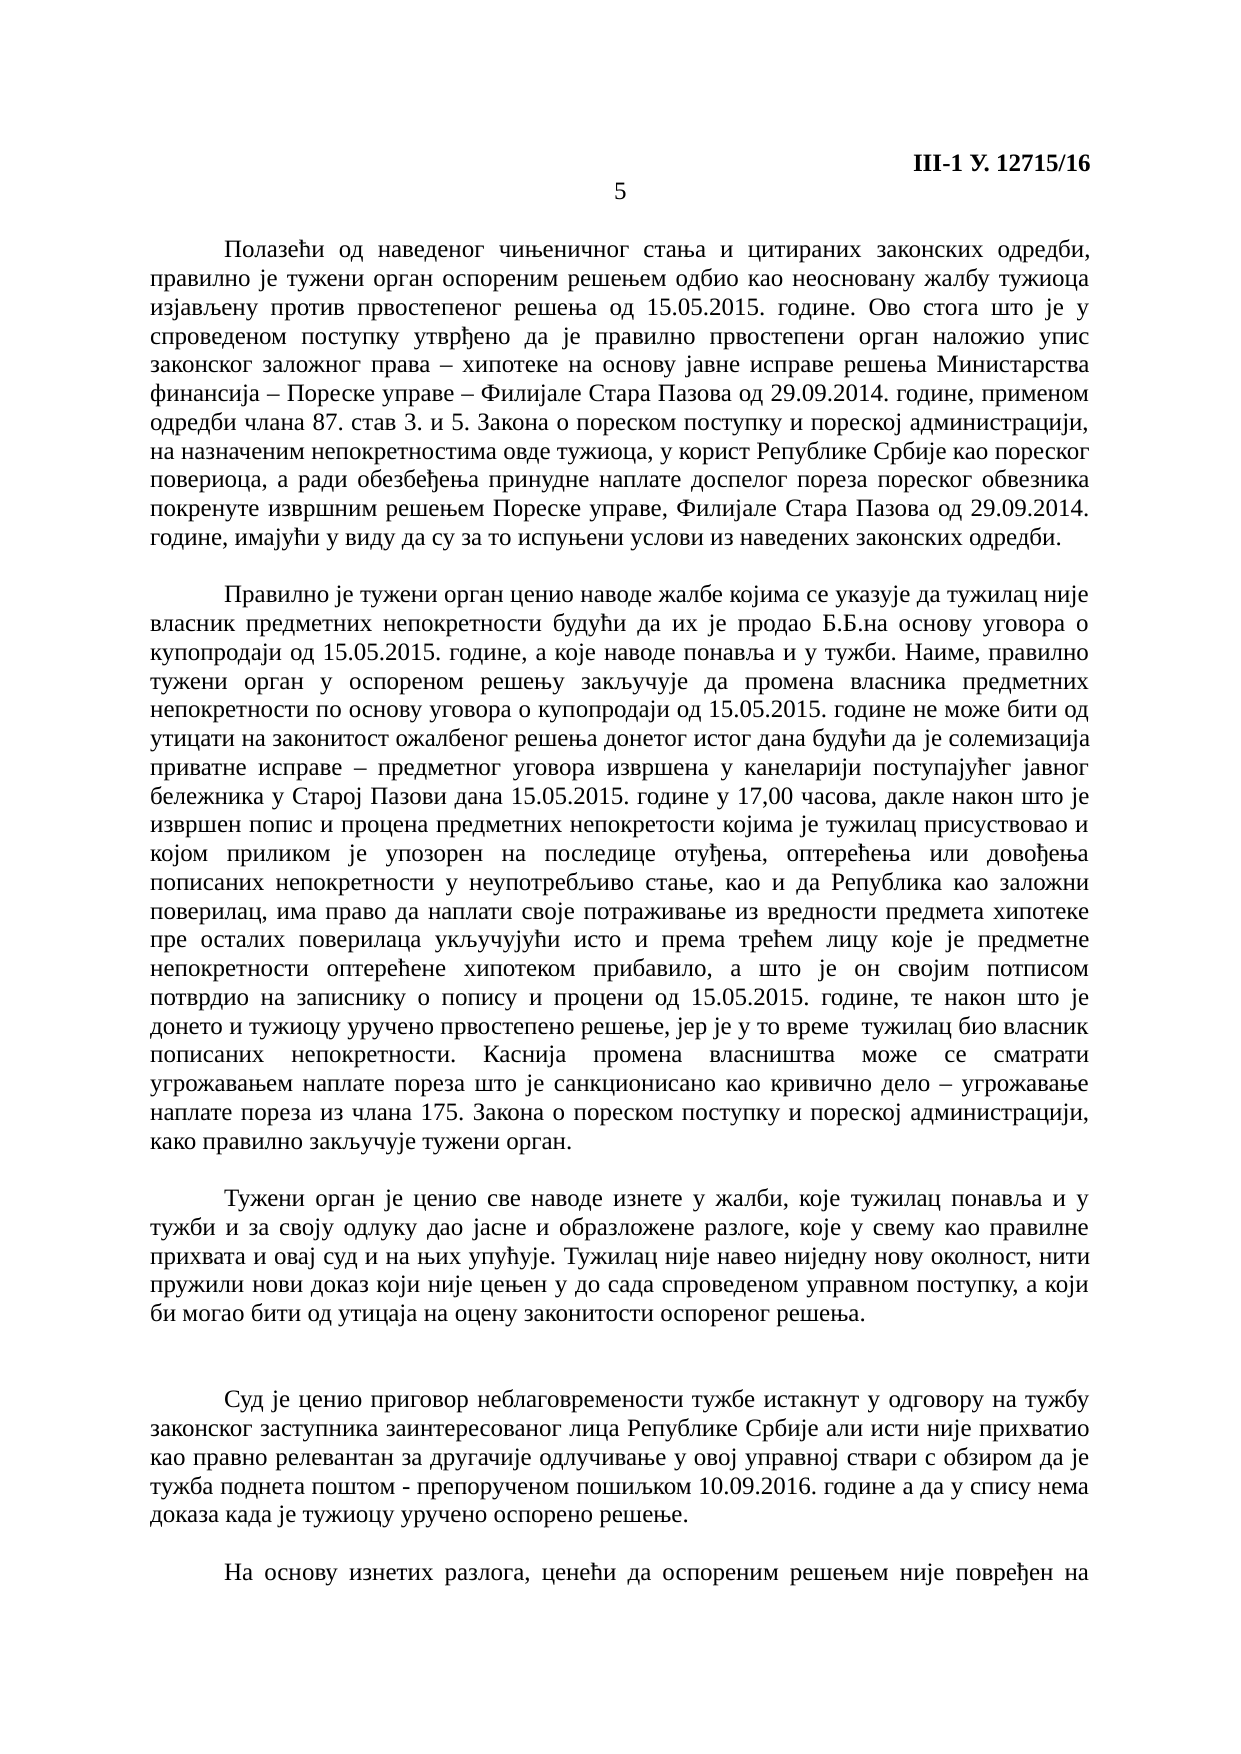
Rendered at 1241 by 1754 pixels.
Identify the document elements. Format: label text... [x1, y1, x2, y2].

text Суд је ценио приговор неблаговремености тужбе истакнут у одговору на тужбу законског заступника заинтересованог лица Републике Србије али исти није прихватио као правно релевантан за другачије одлучивање у овој управној ствари с обзиром да је тужба поднета поштом - препорученом пошиљком 10.09.2016. године а да у спису нема доказа када је тужиоцу уручено оспорено решење. [150, 1384, 1090, 1528]
text Правилно је тужени орган ценио наводе жалбе којима се указује да тужилац није власник предметних непокретности будући да их је продао Б.Б.на основу уговора о купопродаји од 15.05.2015. године, а које наводе понавља и у тужби. Наиме, правилно тужени орган у оспореном решењу закључује да промена власника предметних непокретности по основу уговора о купопродаји од 15.05.2015. године не може бити од утицати на законитост ожалбеног решења донетог истог дана будући да је солемизација приватне исправе – предметног уговора извршена у канеларији поступајућег јавног бележника у Старој Пазови дана 15.05.2015. године у 17,00 часова, дакле након што је извршен попис и процена предметних непокретости којима је тужилац присуствовао и којом приликом је упозорен на последице отуђења, оптерећења или довођења пописаних непокретности у неупотребљиво стање, као и да Република као заложни поверилац, има право да наплати своје потраживање из вредности предмета хипотеке пре осталих поверилаца укључујући исто и према трећем лицу које је предметне непокретности оптерећене хипотеком прибавило, а што је он својим потписом потврдио на записнику о попису и процени од 15.05.2015. године, те након што је донето и тужиоцу уручено првостепено решење, јер је у то време тужилац био власник пописаних непокретности. Каснија промена власништва може се сматрати угрожавањем наплате пореза што је санкционисано као кривично дело – угрожавање наплате пореза из члана 175. Закона о пореском поступку и пореској администрацији, како правилно закључује тужени орган. [150, 579, 1090, 1154]
text Полазећи од наведеног чињеничног стања и цитираних законских одредби, правилно је тужени орган оспореним решењем одбио као неосновану жалбу тужиоца изјављену против првостепеног решења од 15.05.2015. године. Ово стога што је у спроведеном поступку утврђено да је правилно првостепени орган наложио упис законског заложног права – хипотеке на основу јавне исправе решења Министарства финансија – Пореске управе – Филијале Стара Пазова од 29.09.2014. године, применом одредби члана 87. став 3. и 5. Закона о пореском поступку и пореској администрацији, на назначеним непокретностима овде тужиоца, у корист Републике Србије као пореског повериоца, а ради обезбеђења принудне наплате доспелог пореза пореског обвезника покренуте извршним решењем Пореске управе, Филијале Стара Пазова од 29.09.2014. године, имајући у виду да су за то испуњени услови из наведених законских одредби. [150, 234, 1090, 551]
text На основу изнетих разлога, ценећи да оспореним решењем није повређен на [150, 1557, 1090, 1586]
text Тужени орган је ценио све наводе изнете у жалби, које тужилац понавља и у тужби и за своју одлуку дао јасне и образложене разлоге, које у свему као правилне прихвата и овај суд и на њих упућује. Тужилац није навео ниједну нову околност, нити пружили нови доказ који није цењен у до сада спроведеном управном поступку, а који би могао бити од утицаја на оцену законитости оспореног решења. [150, 1183, 1090, 1327]
